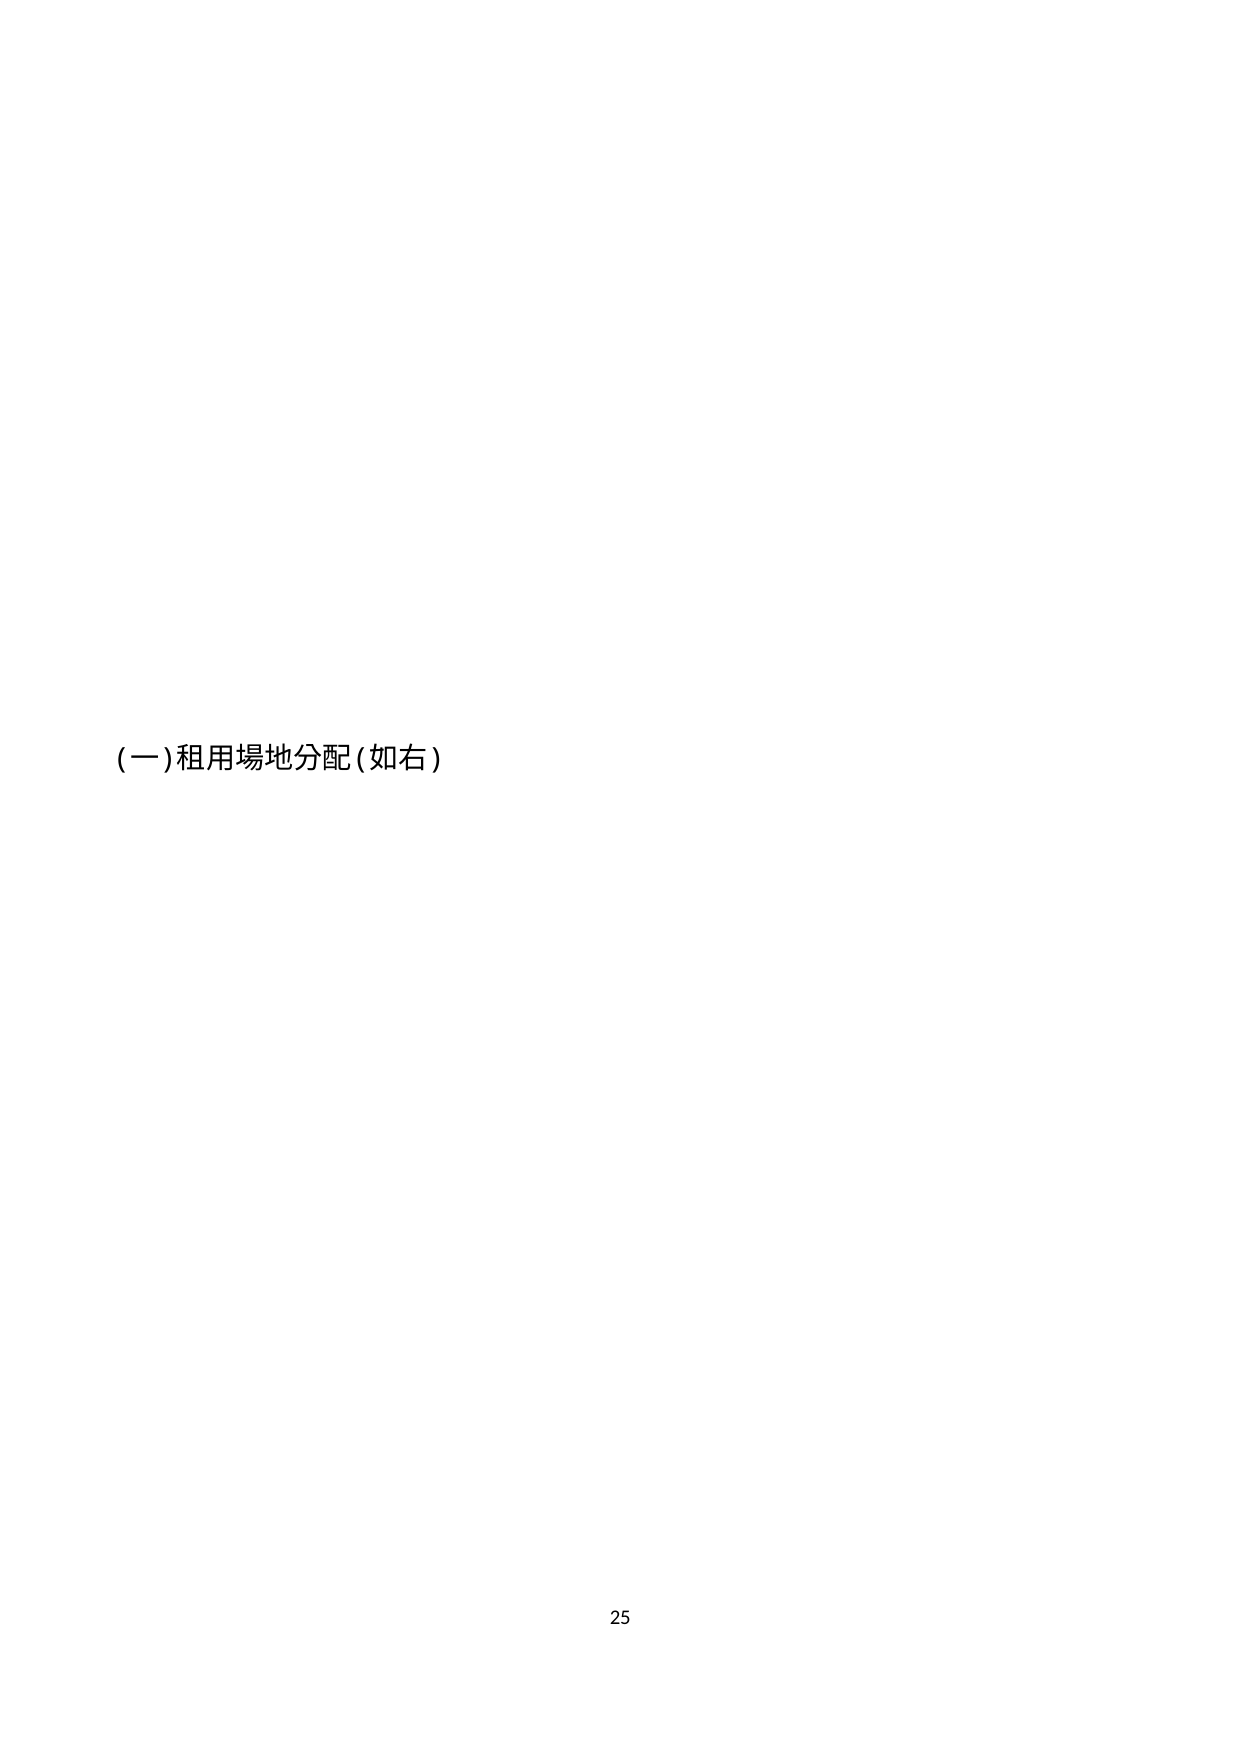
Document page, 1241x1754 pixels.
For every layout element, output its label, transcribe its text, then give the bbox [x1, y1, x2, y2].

text (一)租用場地分配(如右) [112, 714, 1128, 777]
